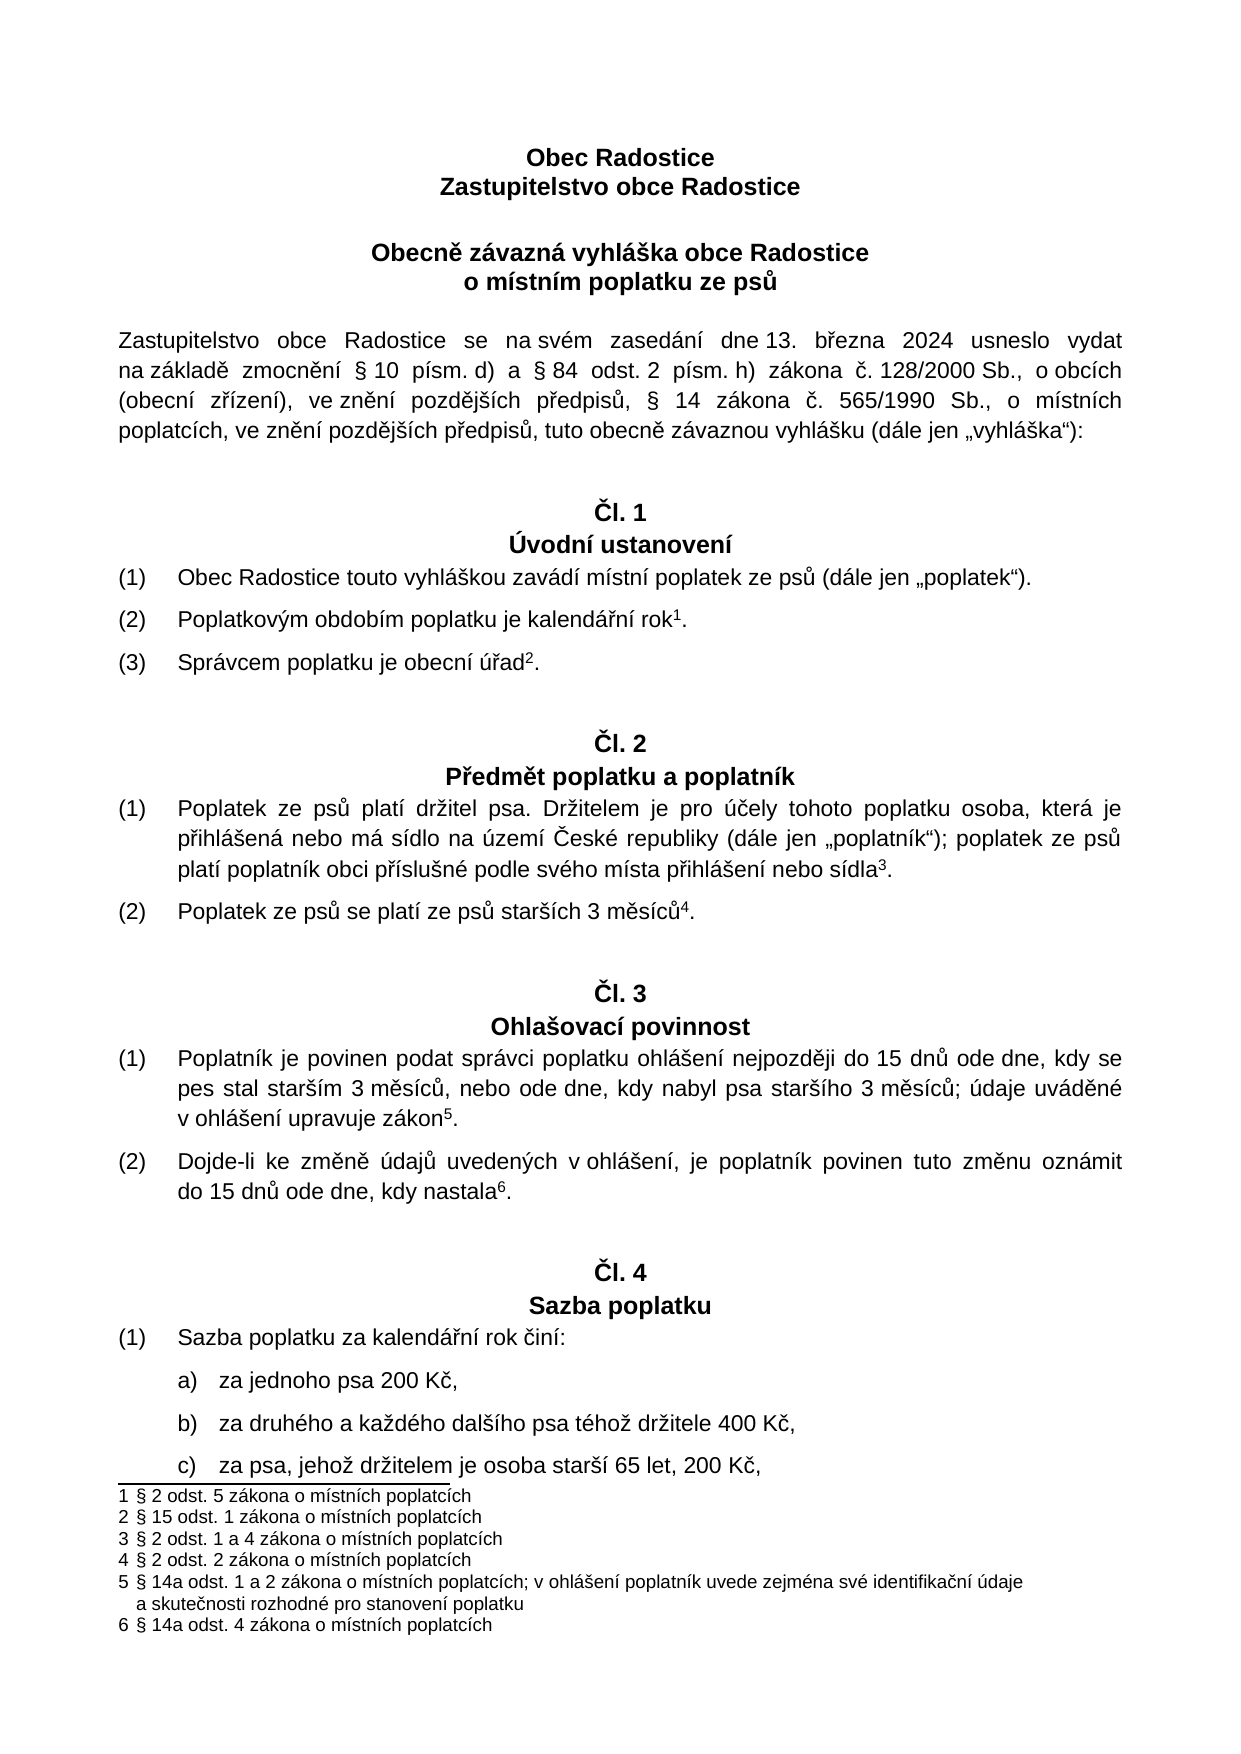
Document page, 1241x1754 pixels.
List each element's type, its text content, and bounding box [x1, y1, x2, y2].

text Zastupitelstvo obce Radostice se na svém zasedání dne 13. března 2024 usneslo vydat na základě zmocnění § 10 písm. d) a § 84 odst. 2 písm. h) zákona č. 128/2000 Sb., o obcích (obecní zřízení), ve znění pozdějších předpisů, § 14 zákona č. 565/1990 Sb., o místních poplatcích, ve znění pozdějších předpisů, tuto obecně závaznou vyhlášku (dále jen „vyhláška“): [118, 327, 1122, 444]
list § 14a odst. 1 a 2 zákona o místních poplatcích; v ohlášení poplatník uvede zejména své identifikační údaje a skutečnosti rozhodné pro stanovení poplatku [118, 1571, 1122, 1614]
list Poplatek ze psů se platí ze psů starších 3 měsíců. [118, 898, 1122, 925]
list za jednoho psa 200 Kč, [177, 1367, 1122, 1393]
list § 15 odst. 1 zákona o místních poplatcích [118, 1506, 1122, 1528]
subtitle Čl. 2 Předmět poplatku a poplatník [118, 729, 1122, 791]
text Obec Radostice Zastupitelstvo obce Radostice [118, 143, 1122, 201]
list Obec Radostice touto vyhláškou zavádí místní poplatek ze psů (dále jen „poplatek“). [118, 563, 1122, 590]
list § 14a odst. 4 zákona o místních poplatcích [118, 1614, 1122, 1635]
list Správcem poplatku je obecní úřad. [118, 649, 1122, 675]
list § 2 odst. 1 a 4 zákona o místních poplatcích [118, 1528, 1122, 1549]
list Dojde-li ke změně údajů uvedených v ohlášení, je poplatník povinen tuto změnu oznámit do 15 dnů ode dne, kdy nastala. [118, 1148, 1122, 1204]
subtitle Čl. 1 Úvodní ustanovení [118, 497, 1122, 559]
subtitle Čl. 3 Ohlašovací povinnost [118, 978, 1122, 1040]
list Poplatník je povinen podat správci poplatku ohlášení nejpozději do 15 dnů ode dne, kdy se pes stal starším 3 měsíců, nebo ode dne, kdy nabyl psa staršího 3 měsíců; údaje uváděné v ohlášení upravuje zákon. [118, 1044, 1122, 1131]
list § 2 odst. 2 zákona o místních poplatcích [118, 1549, 1122, 1571]
list za druhého a každého dalšího psa téhož držitele 400 Kč, [177, 1409, 1122, 1436]
subtitle Obecně závazná vyhláška obce Radostice o místním poplatku ze psů [118, 238, 1122, 295]
subtitle Čl. 4 Sazba poplatku [118, 1258, 1122, 1320]
list Poplatek ze psů platí držitel psa. Držitelem je pro účely tohoto poplatku osoba, která je přihlášená nebo má sídlo na území České republiky (dále jen „poplatník“); poplatek ze psů platí poplatník obci příslušné podle svého místa přihlášení nebo sídla. [118, 795, 1122, 882]
list za psa, jehož držitelem je osoba starší 65 let, 200 Kč, [177, 1452, 1122, 1479]
list Poplatkovým obdobím poplatku je kalendářní rok. [118, 606, 1122, 633]
list Sazba poplatku za kalendářní rok činí: [118, 1324, 1122, 1351]
list § 2 odst. 5 zákona o místních poplatcích [118, 1484, 1122, 1506]
